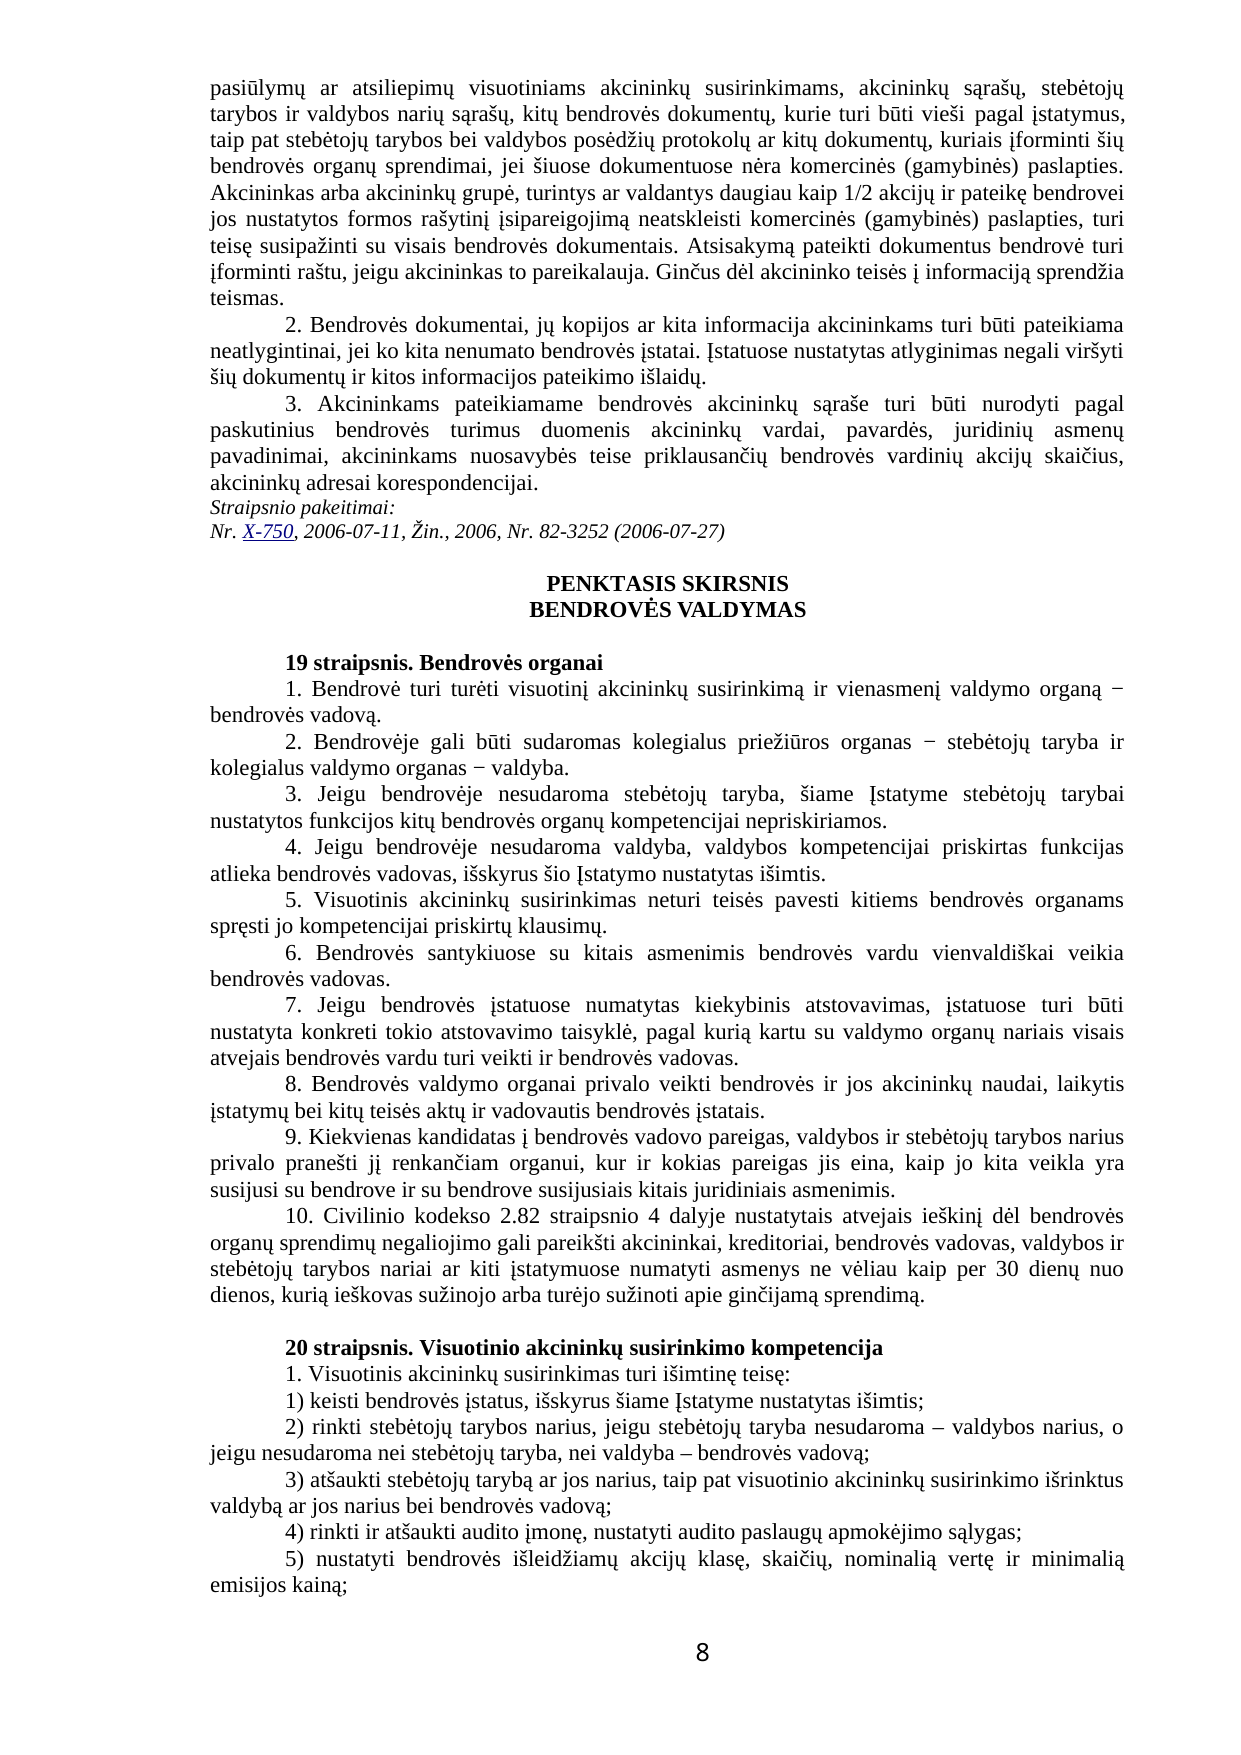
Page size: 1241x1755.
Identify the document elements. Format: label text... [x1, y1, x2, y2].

text 5) nustatyti bendrovės išleidžiamų akcijų klasę, skaičių, nominalią vertę ir minimalią emisijos kainą; [210, 1545, 1126, 1597]
text 1. Visuotinis akcininkų susirinkimas turi išimtinę teisę: [210, 1360, 1126, 1387]
text 3) atšaukti stebėtojų tarybą ar jos narius, taip pat visuotinio akcininkų susirinkimo išrinktus valdybą ar jos narius bei bendrovės vadovą; [210, 1466, 1126, 1518]
text 1) keisti bendrovės įstatus, išskyrus šiame Įstatyme nustatytas išimtis; [210, 1387, 1126, 1413]
text 2) rinkti stebėtojų tarybos narius, jeigu stebėtojų taryba nesudaroma – valdybos narius, o jeigu nesudaroma nei stebėtojų taryba, nei valdyba – bendrovės vadovą; [210, 1413, 1126, 1466]
text pasiūlymų ar atsiliepimų visuotiniams akcininkų susirinkimams, akcininkų sąrašų, stebėtojų tarybos ir valdybos narių sąrašų, kitų bendrovės dokumentų, kurie turi būti vieši pagal įstatymus, taip pat stebėtojų tarybos bei valdybos posėdžių protokolų ar kitų dokumentų, kuriais įforminti šių bendrovės organų sprendimai, jei šiuose dokumentuose nėra komercinės (gamybinės) paslapties. Akcininkas arba akcininkų grupė, turintys ar valdantys daugiau kaip 1/2 akcijų ir pateikę bendrovei jos nustatytos formos rašytinį įsipareigojimą neatskleisti komercinės (gamybinės) paslapties, turi teisę susipažinti su visais bendrovės dokumentais. Atsisakymą pateikti dokumentus bendrovė turi įforminti raštu, jeigu akcininkas to pareikalauja. Ginčus dėl akcininko teisės į informaciją sprendžia teismas. [210, 73, 1126, 311]
text 3. Jeigu bendrovėje nesudaroma stebėtojų taryba, šiame Įstatyme stebėtojų tarybai nustatytos funkcijos kitų bendrovės organų kompetencijai nepriskiriamos. [210, 781, 1126, 833]
text 5. Visuotinis akcininkų susirinkimas neturi teisės pavesti kitiems bendrovės organams spręsti jo kompetencijai priskirtų klausimų. [210, 886, 1126, 939]
text 20 straipsnis. Visuotinio akcininkų susirinkimo kompetencija [210, 1334, 1126, 1360]
text Nr. X-750, 2006-07-11, Žin., 2006, Nr. 82-3252 (2006-07-27) [210, 519, 1126, 543]
text 1. Bendrovė turi turėti visuotinį akcininkų susirinkimą ir vienasmenį valdymo organą − bendrovės vadovą. [210, 675, 1126, 728]
text Straipsnio pakeitimai: [210, 495, 1126, 519]
text 19 straipsnis. Bendrovės organai [210, 649, 1126, 675]
text 7. Jeigu bendrovės įstatuose numatytas kiekybinis atstovavimas, įstatuose turi būti nustatyta konkreti tokio atstovavimo taisyklė, pagal kurią kartu su valdymo organų nariais visais atvejais bendrovės vardu turi veikti ir bendrovės vadovas. [210, 991, 1126, 1070]
text 8. Bendrovės valdymo organai privalo veikti bendrovės ir jos akcininkų naudai, laikytis įstatymų bei kitų teisės aktų ir vadovautis bendrovės įstatais. [210, 1070, 1126, 1123]
text 4) rinkti ir atšaukti audito įmonę, nustatyti audito paslaugų apmokėjimo sąlygas; [210, 1518, 1126, 1545]
text 2. Bendrovėje gali būti sudaromas kolegialus priežiūros organas − stebėtojų taryba ir kolegialus valdymo organas − valdyba. [210, 728, 1126, 781]
text 3. Akcininkams pateikiamame bendrovės akcininkų sąraše turi būti nurodyti pagal paskutinius bendrovės turimus duomenis akcininkų vardai, pavardės, juridinių asmenų pavadinimai, akcininkams nuosavybės teise priklausančių bendrovės vardinių akcijų skaičius, akcininkų adresai korespondencijai. [210, 390, 1126, 495]
text 6. Bendrovės santykiuose su kitais asmenimis bendrovės vardu vienvaldiškai veikia bendrovės vadovas. [210, 939, 1126, 991]
subtitle BENDROVĖS VALDYMAS [210, 596, 1126, 622]
text 9. Kiekvienas kandidatas į bendrovės vadovo pareigas, valdybos ir stebėtojų tarybos narius privalo pranešti jį renkančiam organui, kur ir kokias pareigas jis eina, kaip jo kita veikla yra susijusi su bendrove ir su bendrove susijusiais kitais juridiniais asmenimis. [210, 1123, 1126, 1202]
text 4. Jeigu bendrovėje nesudaroma valdyba, valdybos kompetencijai priskirtas funkcijas atlieka bendrovės vadovas, išskyrus šio Įstatymo nustatytas išimtis. [210, 833, 1126, 886]
subtitle PENKtasis skirsnis [210, 570, 1126, 596]
text 10. Civilinio kodekso 2.82 straipsnio 4 dalyje nustatytais atvejais ieškinį dėl bendrovės organų sprendimų negaliojimo gali pareikšti akcininkai, kreditoriai, bendrovės vadovas, valdybos ir stebėtojų tarybos nariai ar kiti įstatymuose numatyti asmenys ne vėliau kaip per 30 dienų nuo dienos, kurią ieškovas sužinojo arba turėjo sužinoti apie ginčijamą sprendimą. [210, 1202, 1126, 1308]
text 2. Bendrovės dokumentai, jų kopijos ar kita informacija akcininkams turi būti pateikiama neatlygintinai, jei ko kita nenumato bendrovės įstatai. Įstatuose nustatytas atlyginimas negali viršyti šių dokumentų ir kitos informacijos pateikimo išlaidų. [210, 311, 1126, 390]
